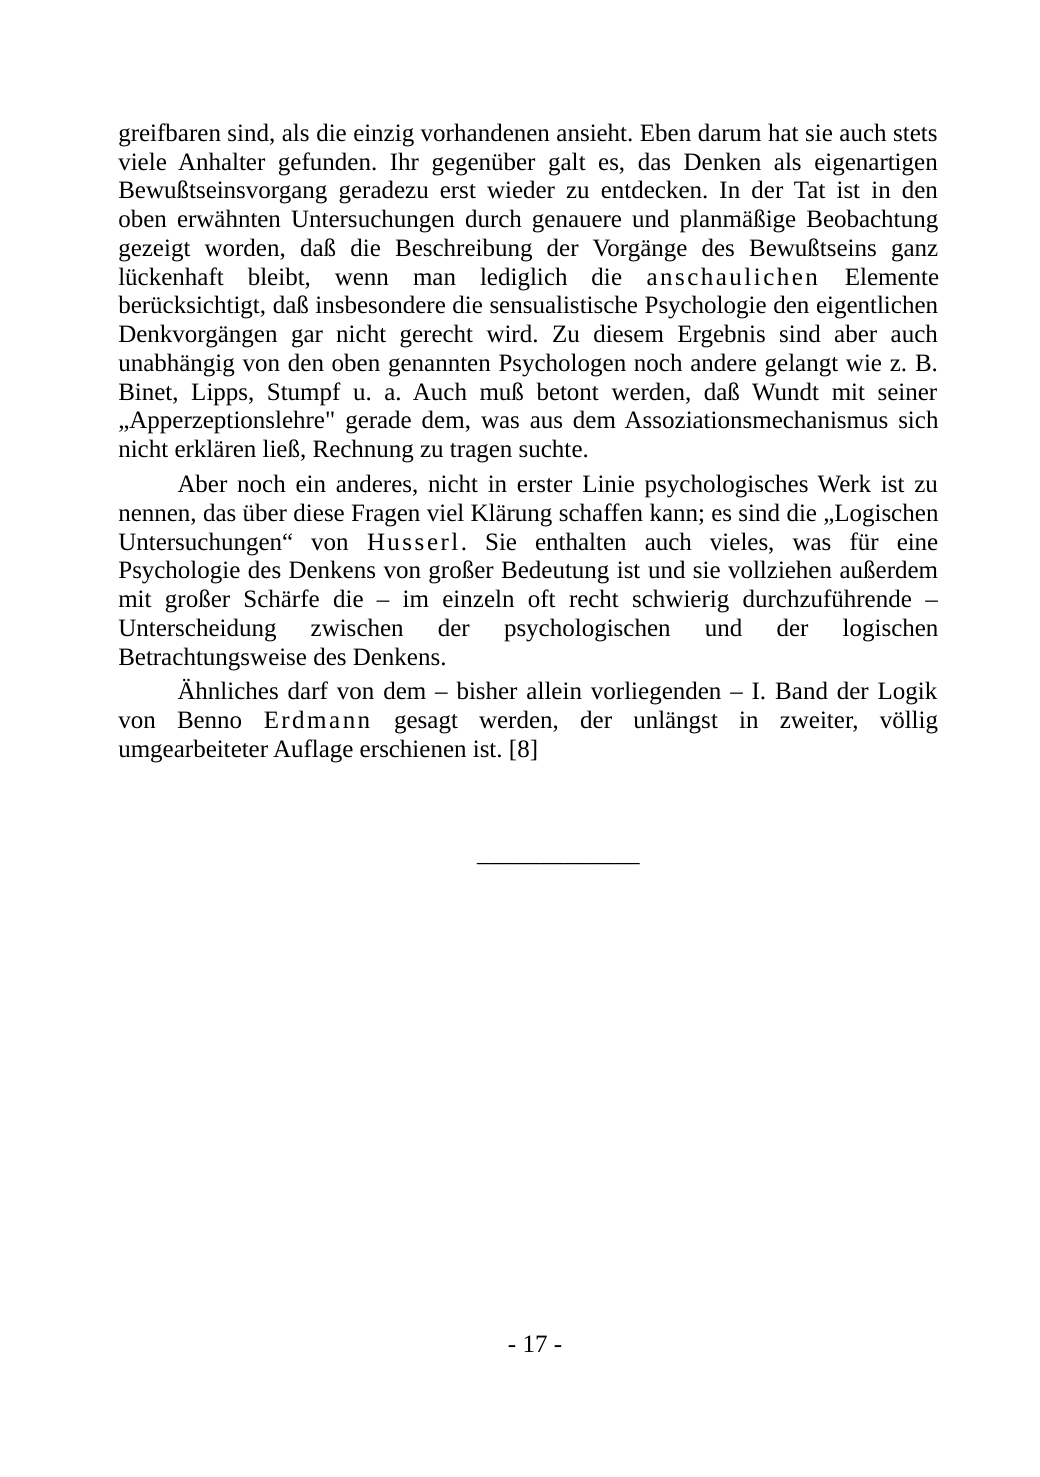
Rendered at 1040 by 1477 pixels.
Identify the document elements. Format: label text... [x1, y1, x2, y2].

text Aber noch ein anderes, nicht in erster Linie psychologisches Werk ist zu nennen, das über diese Fragen viel Klärung schaffen kann; es sind die „Logischen Untersuchungen“ von Husserl. Sie enthalten auch vieles, was für eine Psychologie des Denkens von großer Bedeutung ist und sie vollziehen außerdem mit großer Schärfe die – im einzeln oft recht schwierig durchzuführende – Unterscheidung zwischen der psychologischen und der logischen Betrachtungsweise des Denkens. [118, 469, 939, 670]
text _____________ [118, 838, 939, 867]
text Ähnliches darf von dem – bisher allein vorliegenden – I. Band der Logik von Benno Erdmann gesagt werden, der unlängst in zweiter, völlig umgearbeiteter Auflage erschienen ist. [8] [118, 676, 939, 762]
text greifbaren sind, als die einzig vorhandenen ansieht. Eben darum hat sie auch stets viele Anhalter gefunden. Ihr gegenüber galt es, das Denken als eigenartigen Bewußtseinsvorgang geradezu erst wieder zu entdecken. In der Tat ist in den oben erwähnten Untersuchungen durch genauere und planmäßige Beobachtung gezeigt worden, daß die Beschreibung der Vorgänge des Bewußtseins ganz lückenhaft bleibt, wenn man lediglich die anschaulichen Elemente berücksichtigt, daß insbesondere die sensualistische Psychologie den eigentlichen Denkvorgängen gar nicht gerecht wird. Zu diesem Ergebnis sind aber auch unabhängig von den oben genannten Psychologen noch andere gelangt wie z. B. Binet, Lipps, Stumpf u. a. Auch muß betont werden, daß Wundt mit seiner „Apperzeptionslehre" gerade dem, was aus dem Assoziationsmechanismus sich nicht erklären ließ, Rechnung zu tragen suchte. [118, 118, 939, 463]
